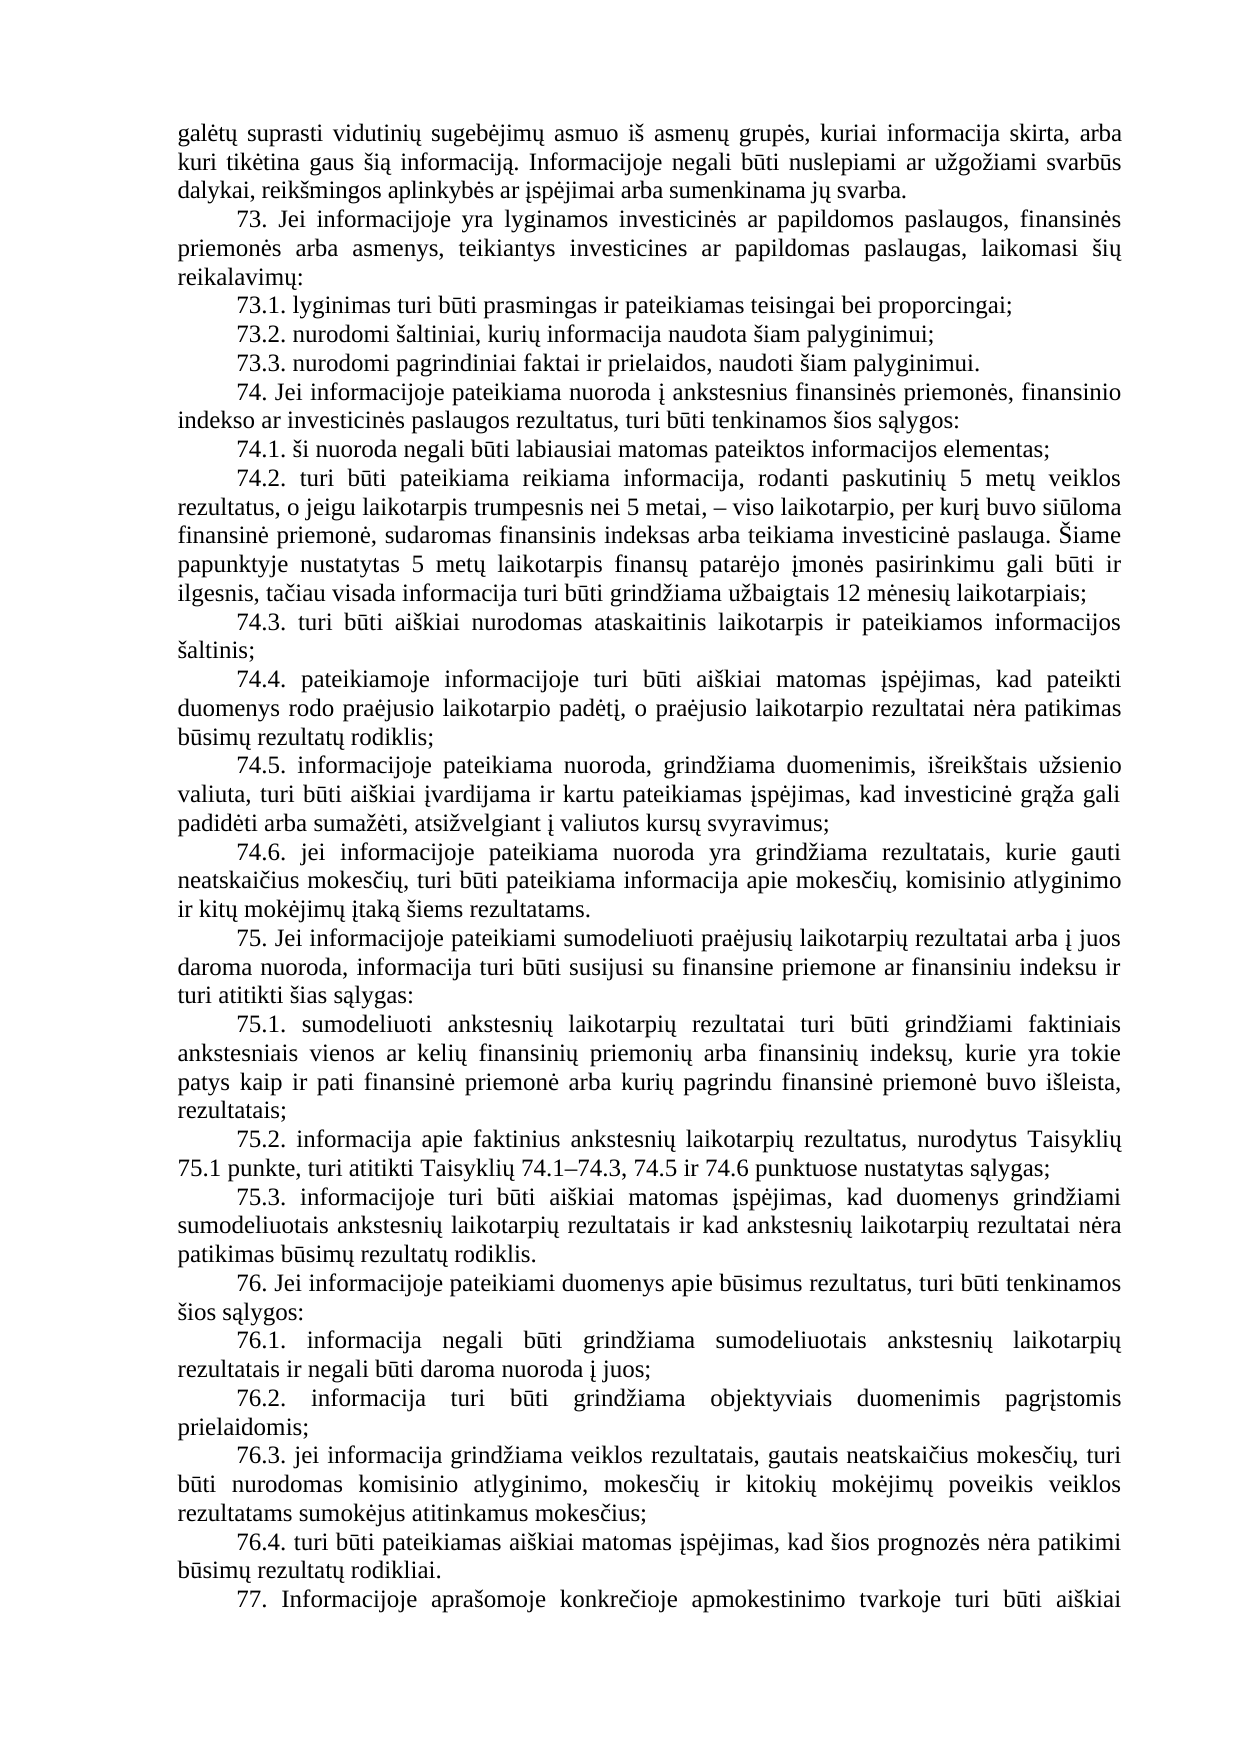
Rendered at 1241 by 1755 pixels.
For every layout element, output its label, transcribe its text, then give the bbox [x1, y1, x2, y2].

text 77. Informacijoje aprašomoje konkrečioje apmokestinimo tvarkoje turi būti aiškiai [177, 1584, 1122, 1613]
text 75.2. informacija apie faktinius ankstesnių laikotarpių rezultatus, nurodytus Taisyklių 75.1 punkte, turi atitikti Taisyklių 74.1–74.3, 74.5 ir 74.6 punktuose nustatytas sąlygas; [177, 1124, 1122, 1182]
text 75. Jei informacijoje pateikiami sumodeliuoti praėjusių laikotarpių rezultatai arba į juos daroma nuoroda, informacija turi būti susijusi su finansine priemone ar finansiniu indeksu ir turi atitikti šias sąlygas: [177, 923, 1122, 1009]
text 76. Jei informacijoje pateikiami duomenys apie būsimus rezultatus, turi būti tenkinamos šios sąlygos: [177, 1268, 1122, 1326]
text 76.3. jei informacija grindžiama veiklos rezultatais, gautais neatskaičius mokesčių, turi būti nurodomas komisinio atlyginimo, mokesčių ir kitokių mokėjimų poveikis veiklos rezultatams sumokėjus atitinkamus mokesčius; [177, 1441, 1122, 1527]
text 74.4. pateikiamoje informacijoje turi būti aiškiai matomas įspėjimas, kad pateikti duomenys rodo praėjusio laikotarpio padėtį, o praėjusio laikotarpio rezultatai nėra patikimas būsimų rezultatų rodiklis; [177, 664, 1122, 751]
text 74.2. turi būti pateikiama reikiama informacija, rodanti paskutinių 5 metų veiklos rezultatus, o jeigu laikotarpis trumpesnis nei 5 metai, – viso laikotarpio, per kurį buvo siūloma finansinė priemonė, sudaromas finansinis indeksas arba teikiama investicinė paslauga. Šiame papunktyje nustatytas 5 metų laikotarpis finansų patarėjo įmonės pasirinkimu gali būti ir ilgesnis, tačiau visada informacija turi būti grindžiama užbaigtais 12 mėnesių laikotarpiais; [177, 463, 1122, 607]
text 75.3. informacijoje turi būti aiškiai matomas įspėjimas, kad duomenys grindžiami sumodeliuotais ankstesnių laikotarpių rezultatais ir kad ankstesnių laikotarpių rezultatai nėra patikimas būsimų rezultatų rodiklis. [177, 1182, 1122, 1268]
text galėtų suprasti vidutinių sugebėjimų asmuo iš asmenų grupės, kuriai informacija skirta, arba kuri tikėtina gaus šią informaciją. Informacijoje negali būti nuslepiami ar užgožiami svarbūs dalykai, reikšmingos aplinkybės ar įspėjimai arba sumenkinama jų svarba. [177, 118, 1122, 204]
text 74.5. informacijoje pateikiama nuoroda, grindžiama duomenimis, išreikštais užsienio valiuta, turi būti aiškiai įvardijama ir kartu pateikiamas įspėjimas, kad investicinė grąža gali padidėti arba sumažėti, atsižvelgiant į valiutos kursų svyravimus; [177, 751, 1122, 837]
text 73.2. nurodomi šaltiniai, kurių informacija naudota šiam palyginimui; [177, 319, 1122, 348]
text 74. Jei informacijoje pateikiama nuoroda į ankstesnius finansinės priemonės, finansinio indekso ar investicinės paslaugos rezultatus, turi būti tenkinamos šios sąlygos: [177, 377, 1122, 434]
text 76.2. informacija turi būti grindžiama objektyviais duomenimis pagrįstomis prielaidomis; [177, 1383, 1122, 1441]
text 76.1. informacija negali būti grindžiama sumodeliuotais ankstesnių laikotarpių rezultatais ir negali būti daroma nuoroda į juos; [177, 1326, 1122, 1383]
text 73.3. nurodomi pagrindiniai faktai ir prielaidos, naudoti šiam palyginimui. [177, 348, 1122, 377]
text 76.4. turi būti pateikiamas aiškiai matomas įspėjimas, kad šios prognozės nėra patikimi būsimų rezultatų rodikliai. [177, 1527, 1122, 1584]
text 74.6. jei informacijoje pateikiama nuoroda yra grindžiama rezultatais, kurie gauti neatskaičius mokesčių, turi būti pateikiama informacija apie mokesčių, komisinio atlyginimo ir kitų mokėjimų įtaką šiems rezultatams. [177, 837, 1122, 923]
text 73. Jei informacijoje yra lyginamos investicinės ar papildomos paslaugos, finansinės priemonės arba asmenys, teikiantys investicines ar papildomas paslaugas, laikomasi šių reikalavimų: [177, 204, 1122, 291]
text 75.1. sumodeliuoti ankstesnių laikotarpių rezultatai turi būti grindžiami faktiniais ankstesniais vienos ar kelių finansinių priemonių arba finansinių indeksų, kurie yra tokie patys kaip ir pati finansinė priemonė arba kurių pagrindu finansinė priemonė buvo išleista, rezultatais; [177, 1009, 1122, 1124]
text 74.1. ši nuoroda negali būti labiausiai matomas pateiktos informacijos elementas; [177, 434, 1122, 463]
text 74.3. turi būti aiškiai nurodomas ataskaitinis laikotarpis ir pateikiamos informacijos šaltinis; [177, 607, 1122, 664]
text 73.1. lyginimas turi būti prasmingas ir pateikiamas teisingai bei proporcingai; [177, 291, 1122, 319]
